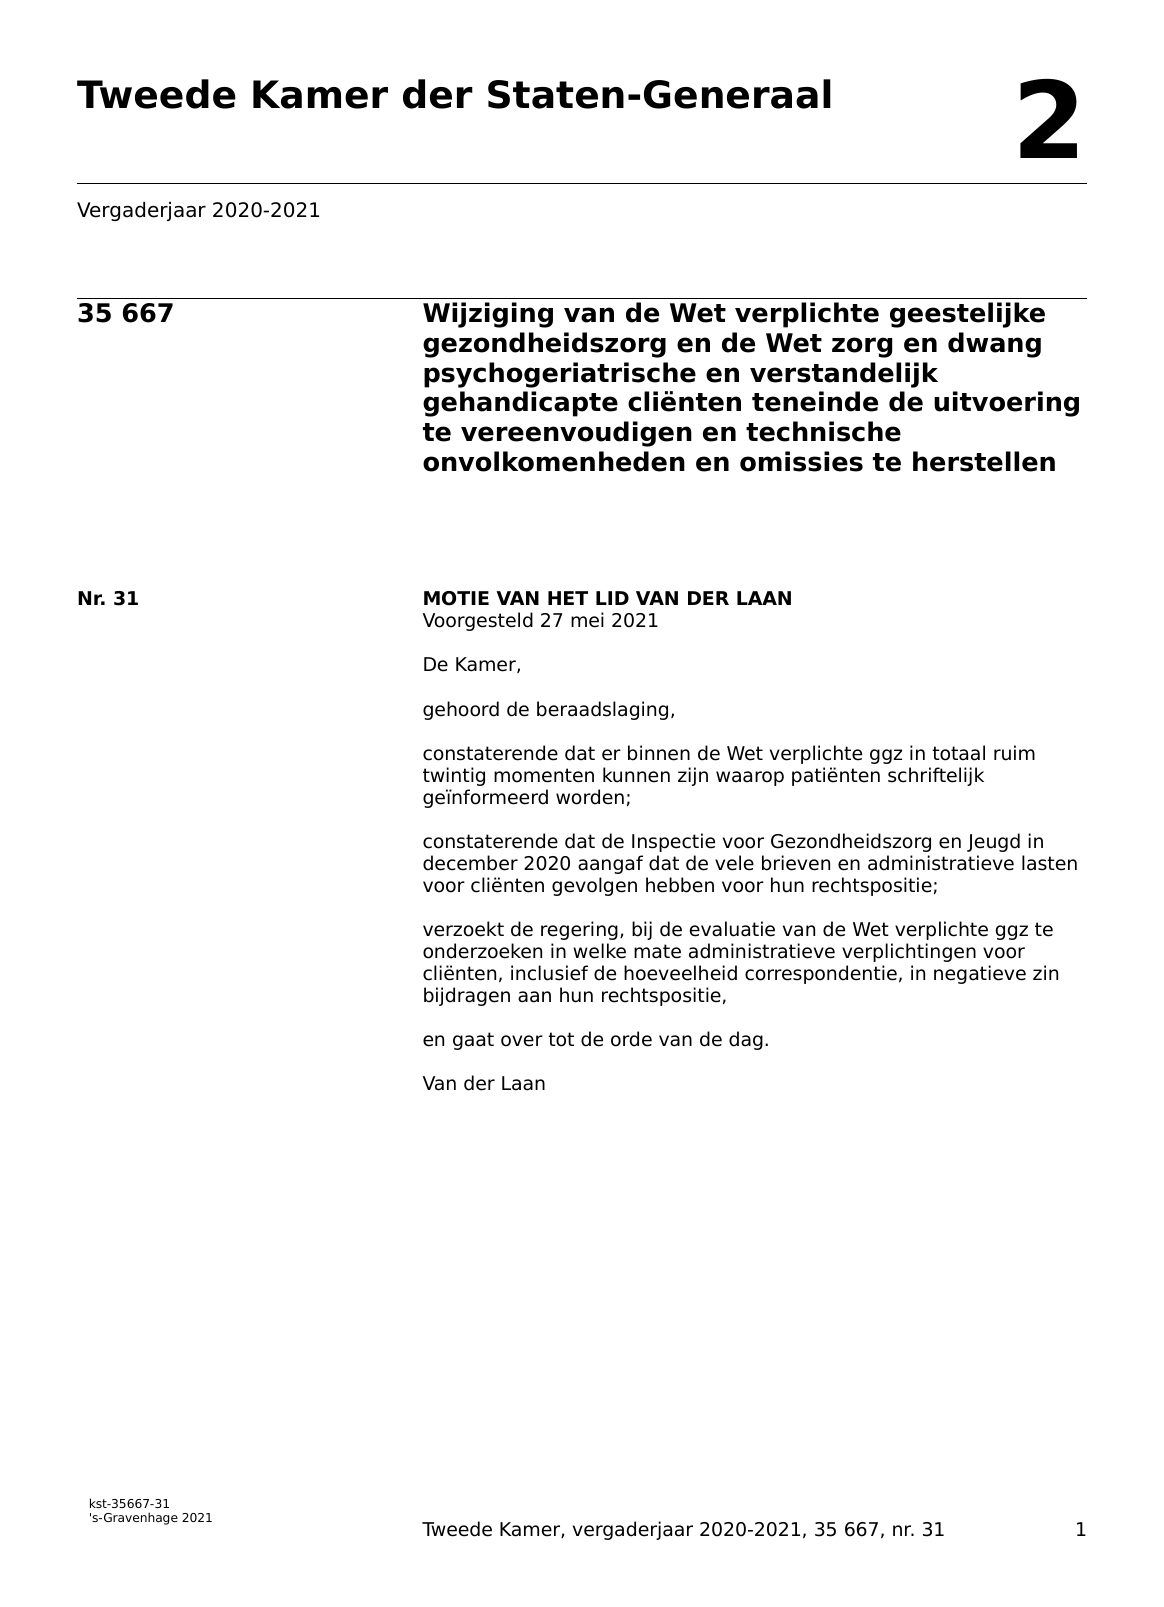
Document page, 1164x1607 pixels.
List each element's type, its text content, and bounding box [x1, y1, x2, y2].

table_cell Vergaderjaar 2020-2021 [77, 184, 1087, 298]
text verzoekt de regering, bij de evaluatie van de Wet verplichte ggz te onderzoeken in welke mate administratieve verplichtingen voor cliënten, inclusief de hoeveelheid correspondentie, in negatieve zin bijdragen aan hun rechtspositie, [422, 919, 1087, 1007]
text constaterende dat de Inspectie voor Gezondheidszorg en Jeugd in december 2020 aangaf dat de vele brieven en administratieve lasten voor cliënten gevolgen hebben voor hun rechtspositie; [422, 831, 1087, 897]
text constaterende dat er binnen de Wet verplichte ggz in totaal ruim twintig momenten kunnen zijn waarop patiënten schriftelijk geïnformeerd worden; [422, 743, 1087, 808]
text Van der Laan [422, 1073, 1087, 1095]
text De Kamer, [422, 654, 1087, 676]
text Voorgesteld 27 mei 2021 [422, 610, 1087, 632]
table_header 2 [886, 59, 1087, 183]
text 's-Gravenhage 2021 [88, 1511, 323, 1525]
text gehoord de beraadslaging, [422, 698, 1087, 720]
table_header Tweede Kamer der Staten-Generaal [77, 59, 886, 183]
text en gaat over tot de orde van de dag. [422, 1029, 1087, 1051]
subtitle 35 667 Wijziging van de Wet verplichte geestelijke gezondheidszorg en de Wet zorg en dwang psychogeriatrische en verstandelijk gehandicapte cliënten teneinde de uitvoering te vereenvoudigen en technische onvolkomenheden en omissies te herstellen [77, 299, 1087, 477]
text kst-35667-31 [88, 1497, 323, 1511]
subtitle Nr. 31 MOTIE VAN HET LID VAN DER LAAN [77, 588, 1087, 610]
